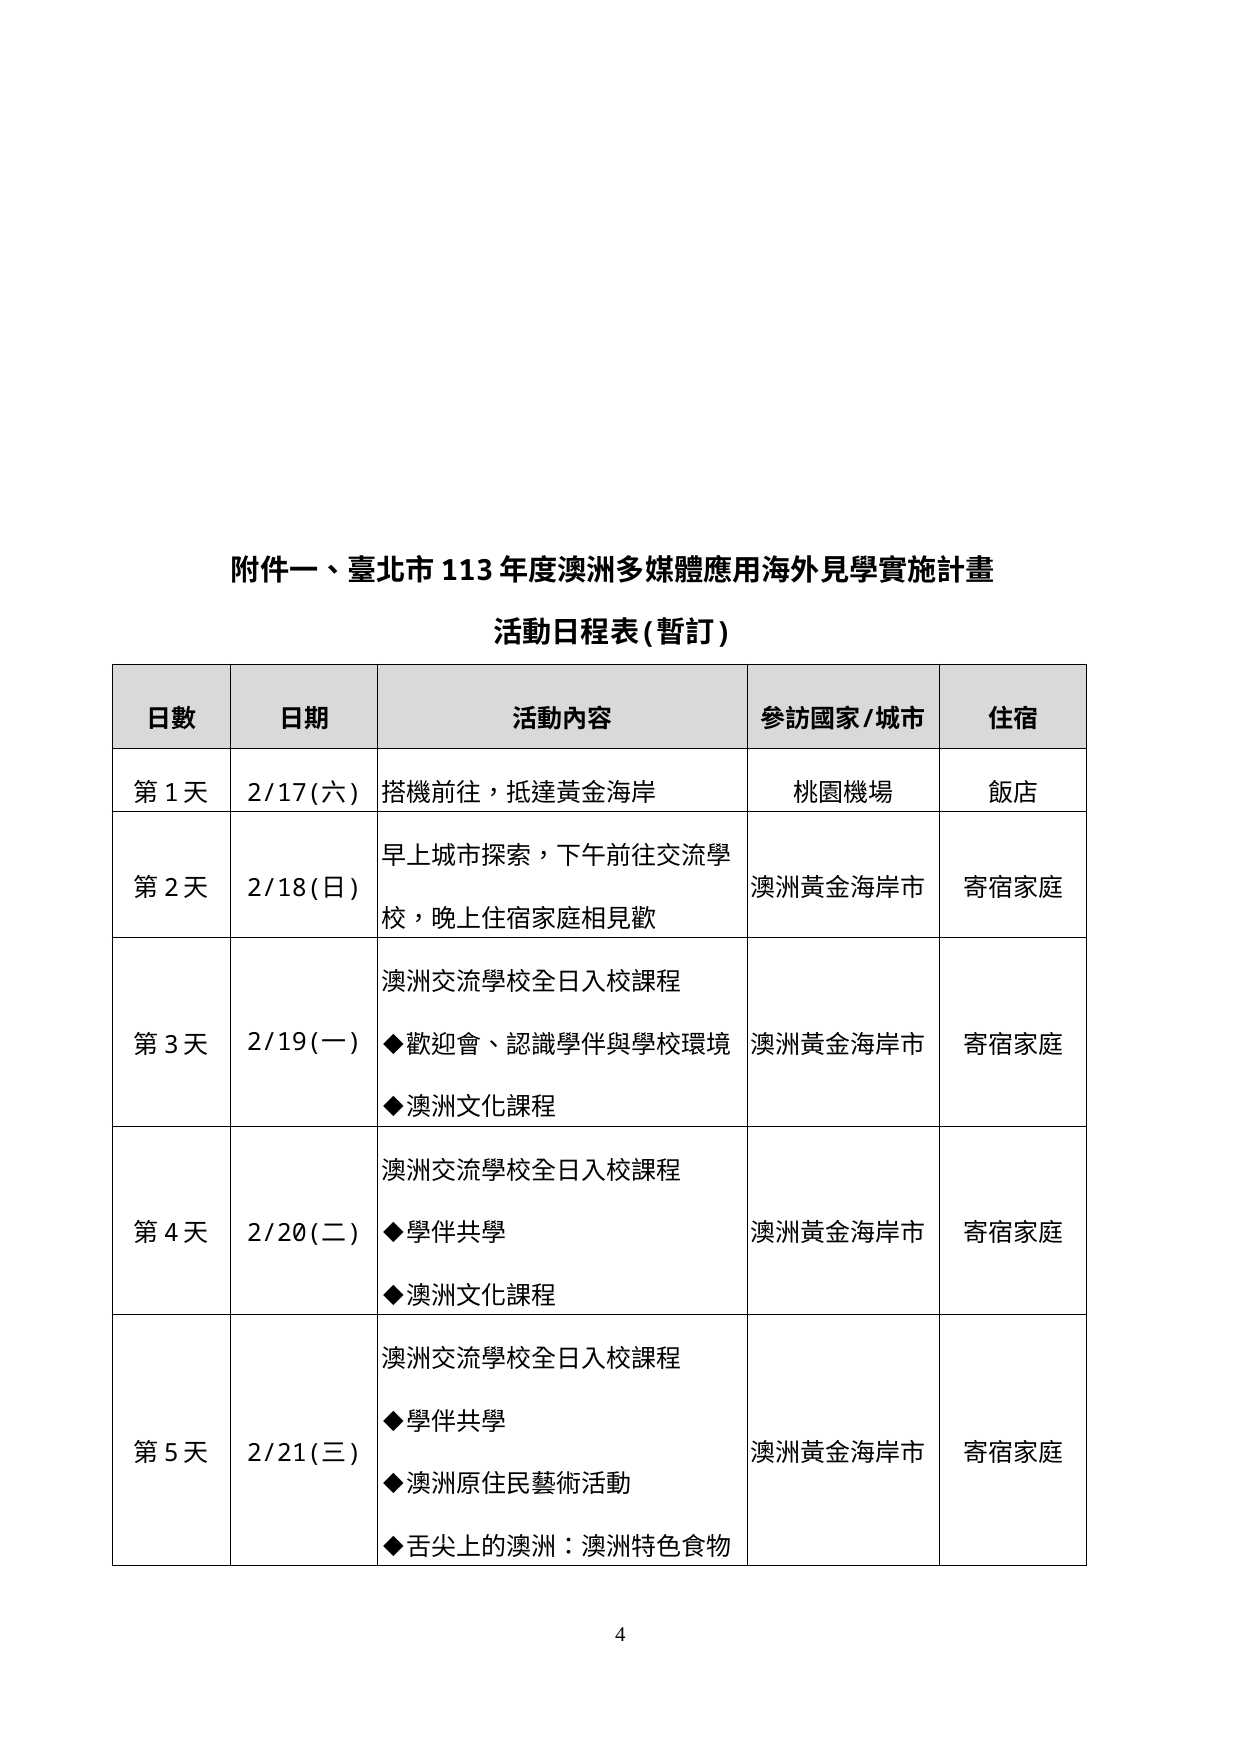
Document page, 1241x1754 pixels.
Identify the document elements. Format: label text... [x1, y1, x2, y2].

table_cell 桃園機場 [748, 749, 939, 811]
table_cell 第1天 [113, 749, 230, 811]
table_cell 第2天 [113, 812, 230, 937]
table_cell 澳洲交流學校全日入校課程 學伴共學 澳洲文化課程 [378, 1127, 747, 1314]
table_cell 第4天 [113, 1127, 230, 1314]
table_header 住宿 [940, 665, 1086, 748]
table_cell 寄宿家庭 [940, 938, 1086, 1126]
table_cell 澳洲黃金海岸市 [748, 1127, 939, 1314]
table_cell 第3天 [113, 938, 230, 1126]
table_cell 2/18(日) [231, 812, 377, 937]
table_cell 2/17(六) [231, 749, 377, 811]
text 附件一、臺北市113年度澳洲多媒體應用海外見學實施計畫 活動日程表(暫訂) [97, 526, 1128, 651]
table_cell 寄宿家庭 [940, 1127, 1086, 1314]
table_header 日數 [113, 665, 230, 748]
table_header 參訪國家/城市 [748, 665, 939, 748]
table_cell 早上城市探索，下午前往交流學校，晚上住宿家庭相見歡 [378, 812, 747, 937]
table_cell 2/20(二) [231, 1127, 377, 1314]
table_cell 2/19(一) [231, 938, 377, 1126]
table_cell 澳洲交流學校全日入校課程 學伴共學 澳洲原住民藝術活動 舌尖上的澳洲：澳洲特色食物 [378, 1315, 747, 1565]
table_cell 澳洲黃金海岸市 [748, 938, 939, 1126]
table_cell 搭機前往，抵達黃金海岸 [378, 749, 747, 811]
table_header 日期 [231, 665, 377, 748]
table_cell 2/21(三) [231, 1315, 377, 1565]
table_cell 第5天 [113, 1315, 230, 1565]
table_cell 澳洲黃金海岸市 [748, 812, 939, 937]
table_cell 飯店 [940, 749, 1086, 811]
table_cell 寄宿家庭 [940, 1315, 1086, 1565]
table_cell 寄宿家庭 [940, 812, 1086, 937]
table_cell 澳洲交流學校全日入校課程 歡迎會、認識學伴與學校環境 澳洲文化課程 [378, 938, 747, 1126]
table_header 活動內容 [378, 665, 747, 748]
table_cell 澳洲黃金海岸市 [748, 1315, 939, 1565]
